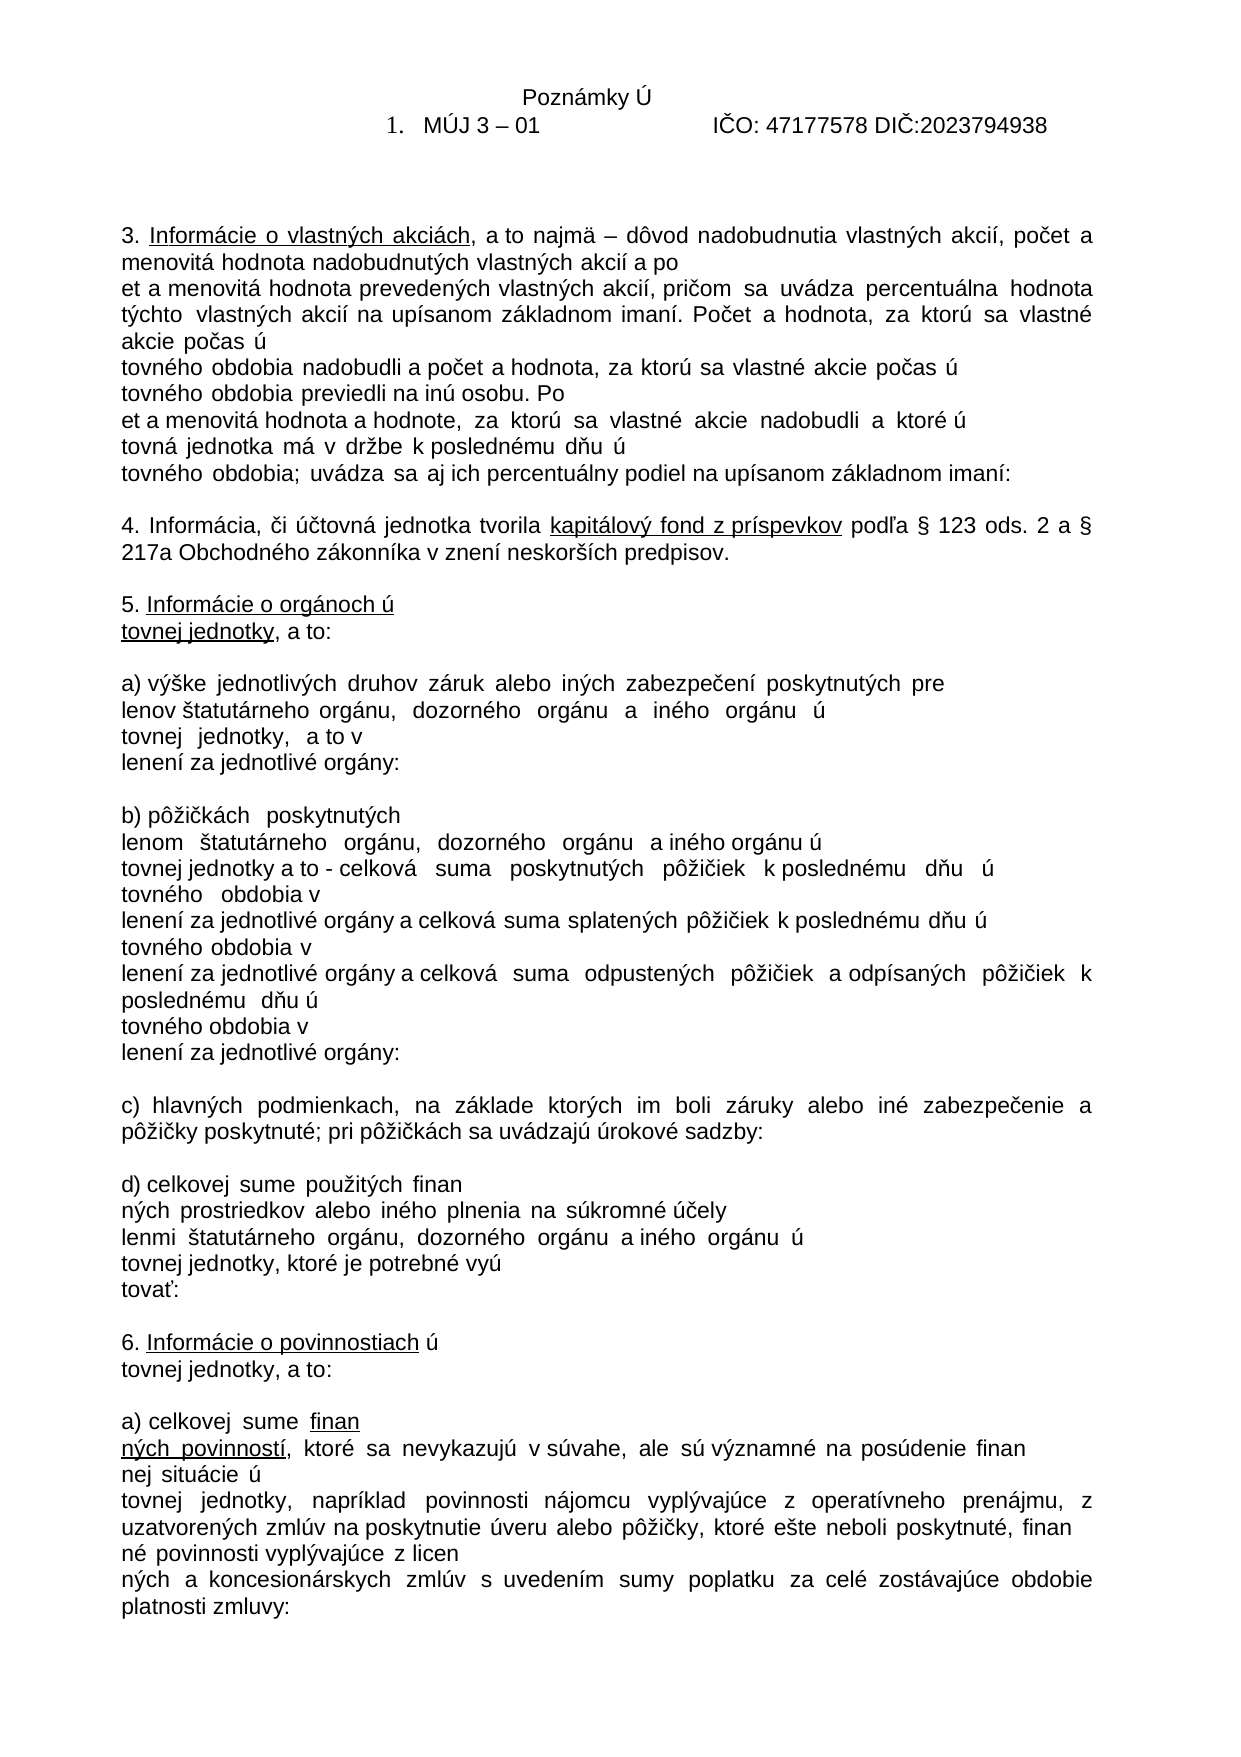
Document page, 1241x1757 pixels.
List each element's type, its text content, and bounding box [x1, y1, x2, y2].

text 5. Informácie o orgánoch ú [121, 591, 1093, 618]
text tovnej jednotky, ktoré je potrebné vyú [121, 1250, 1093, 1276]
text et a menovitá hodnota prevedených vlastných akcií, pričom sa uvádza percentuálna hodnota týchto vlastných akcií na upísanom základnom imaní. Počet a hodnota, za ktorú sa vlastné akcie počas ú [121, 275, 1093, 354]
text tovného obdobia v [121, 1013, 1093, 1039]
text d) celkovej sume použitých finan [121, 1171, 1093, 1197]
text tovného obdobia; uvádza sa aj ich percentuálny podiel na upísanom základnom imaní: [121, 459, 1093, 486]
text 3. Informácie o vlastných akciách, a to najmä – dôvod nadobudnutia vlastných akcií, počet a menovitá hodnota nadobudnutých vlastných akcií a po [121, 222, 1093, 275]
text ných prostriedkov alebo iného plnenia na súkromné účely [121, 1197, 1093, 1224]
text lenmi štatutárneho orgánu, dozorného orgánu a iného orgánu ú [121, 1224, 1093, 1250]
text tovného obdobia v [121, 934, 1093, 960]
text tovnej jednotky, a to: [121, 618, 1093, 644]
text c) hlavných podmienkach, na základe ktorých im boli záruky alebo iné zabezpečenie a pôžičky poskytnuté; pri pôžičkách sa uvádzajú úrokové sadzby: [121, 1092, 1093, 1145]
text tovného obdobia previedli na inú osobu. Po [121, 380, 1093, 407]
text tovnej jednotky, a to v [121, 723, 1093, 749]
text tovnej jednotky a to - celková suma poskytnutých pôžičiek k poslednému dňu ú [121, 855, 1093, 881]
text nej situácie ú [121, 1461, 1093, 1487]
text lenení za jednotlivé orgány a celková suma splatených pôžičiek k poslednému dňu ú [121, 907, 1093, 934]
text ných povinností, ktoré sa nevykazujú v súvahe, ale sú významné na posúdenie finan [121, 1434, 1093, 1461]
text lenení za jednotlivé orgány a celková suma odpustených pôžičiek a odpísaných pôžičiek k poslednému dňu ú [121, 960, 1093, 1013]
text tovná jednotka má v držbe k poslednému dňu ú [121, 433, 1093, 459]
text né povinnosti vyplývajúce z licen [121, 1540, 1093, 1566]
text tovať: [121, 1276, 1093, 1303]
text et a menovitá hodnota a hodnote, za ktorú sa vlastné akcie nadobudli a ktoré ú [121, 407, 1093, 433]
text b) pôžičkách poskytnutých [121, 802, 1093, 828]
text lenom štatutárneho orgánu, dozorného orgánu a iného orgánu ú [121, 828, 1093, 855]
text a) celkovej sume finan [121, 1408, 1093, 1434]
text lenení za jednotlivé orgány: [121, 1039, 1093, 1066]
text ných a koncesionárskych zmlúv s uvedením sumy poplatku za celé zostávajúce obdobie platnosti zmluvy: [121, 1566, 1093, 1619]
text tovného obdobia v [121, 881, 1093, 907]
text tovnej jednotky, napríklad povinnosti nájomcu vyplývajúce z operatívneho prenájmu, z uzatvorených zmlúv na poskytnutie úveru alebo pôžičky, ktoré ešte neboli poskytnuté, finan [121, 1487, 1093, 1540]
text lenov štatutárneho orgánu, dozorného orgánu a iného orgánu ú [121, 697, 1093, 723]
text 6. Informácie o povinnostiach ú [121, 1329, 1093, 1356]
text tovnej jednotky, a to: [121, 1356, 1093, 1382]
text a) výške jednotlivých druhov záruk alebo iných zabezpečení poskytnutých pre [121, 670, 1093, 697]
text 4. Informácia, či účtovná jednotka tvorila kapitálový fond z príspevkov podľa § 123 ods. 2 a § 217a Obchodného zákonníka v znení neskorších predpisov. [121, 512, 1093, 565]
text tovného obdobia nadobudli a počet a hodnota, za ktorú sa vlastné akcie počas ú [121, 354, 1093, 380]
text lenení za jednotlivé orgány: [121, 749, 1093, 776]
